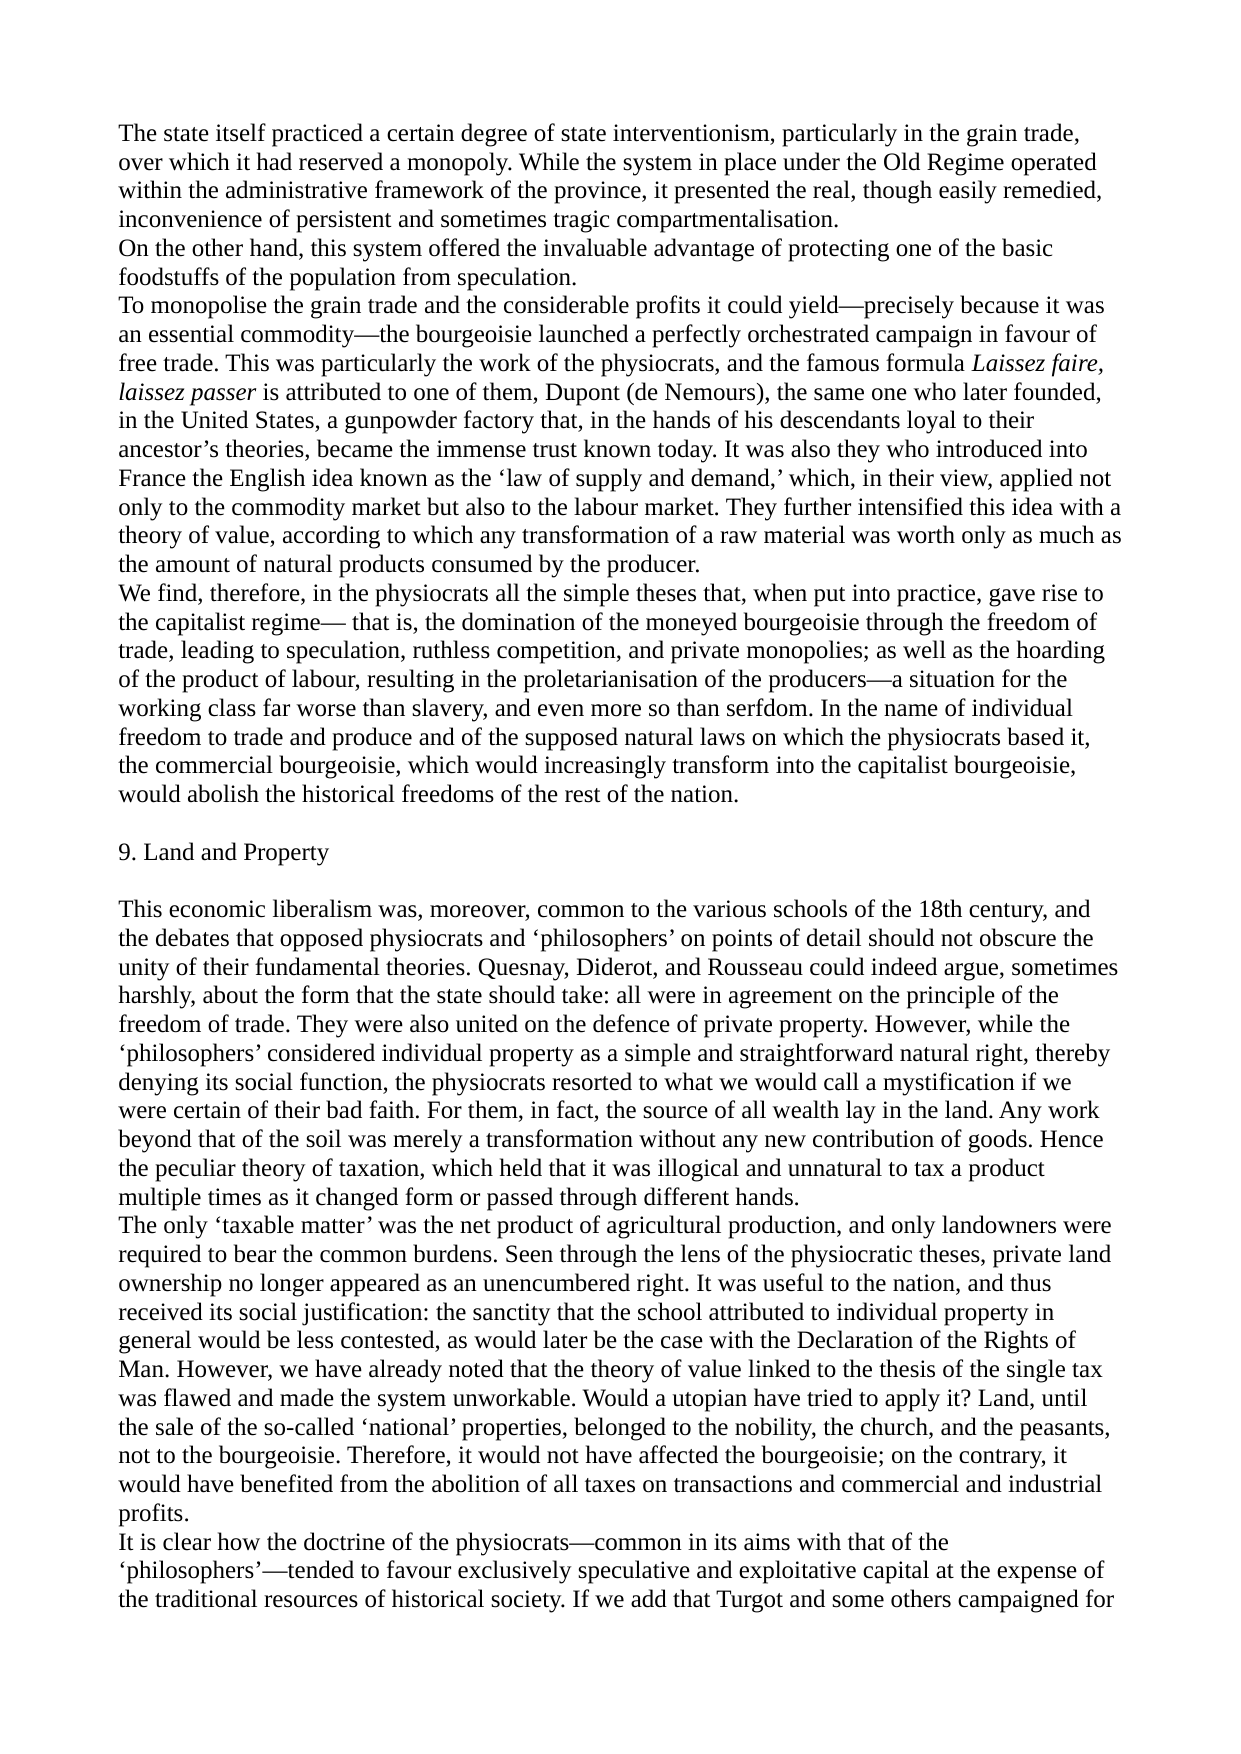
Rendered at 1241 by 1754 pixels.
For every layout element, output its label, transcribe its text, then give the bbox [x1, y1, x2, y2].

text The state itself practiced a certain degree of state interventionism, particularly in the grain trade, over which it had reserved a monopoly. While the system in place under the Old Regime operated within the administrative framework of the province, it presented the real, though easily remedied, inconvenience of persistent and sometimes tragic compartmentalisation. [118, 118, 1122, 233]
text The only ‘taxable matter’ was the net product of agricultural production, and only landowners were required to bear the common burdens. Seen through the lens of the physiocratic theses, private land ownership no longer appeared as an unencumbered right. It was useful to the nation, and thus received its social justification: the sanctity that the school attributed to individual property in general would be less contested, as would later be the case with the Declaration of the Rights of Man. However, we have already noted that the theory of value linked to the thesis of the single tax was flawed and made the system unworkable. Would a utopian have tried to apply it? Land, until the sale of the so-called ‘national’ properties, belonged to the nobility, the church, and the peasants, not to the bourgeoisie. Therefore, it would not have affected the bourgeoisie; on the contrary, it would have benefited from the abolition of all taxes on transactions and commercial and industrial profits. [118, 1211, 1122, 1527]
text We find, therefore, in the physiocrats all the simple theses that, when put into practice, gave rise to the capitalist regime— that is, the domination of the moneyed bourgeoisie through the freedom of trade, leading to speculation, ruthless competition, and private monopolies; as well as the hoarding of the product of labour, resulting in the proletarianisation of the producers—a situation for the working class far worse than slavery, and even more so than serfdom. In the name of individual freedom to trade and produce and of the supposed natural laws on which the physiocrats based it, the commercial bourgeoisie, which would increasingly transform into the capitalist bourgeoisie, would abolish the historical freedoms of the rest of the nation. [118, 578, 1122, 808]
text On the other hand, this system offered the invaluable advantage of protecting one of the basic foodstuffs of the population from speculation. [118, 233, 1122, 291]
text It is clear how the doctrine of the physiocrats—common in its aims with that of the ‘philosophers’—tended to favour exclusively speculative and exploitative capital at the expense of the traditional resources of historical society. If we add that Turgot and some others campaigned for [118, 1527, 1122, 1613]
text 9. Land and Property [118, 837, 1122, 866]
text This economic liberalism was, moreover, common to the various schools of the 18th century, and the debates that opposed physiocrats and ‘philosophers’ on points of detail should not obscure the unity of their fundamental theories. Quesnay, Diderot, and Rousseau could indeed argue, sometimes harshly, about the form that the state should take: all were in agreement on the principle of the freedom of trade. They were also united on the defence of private property. However, while the ‘philosophers’ considered individual property as a simple and straightforward natural right, thereby denying its social function, the physiocrats resorted to what we would call a mystification if we were certain of their bad faith. For them, in fact, the source of all wealth lay in the land. Any work beyond that of the soil was merely a transformation without any new contribution of goods. Hence [118, 894, 1122, 1153]
text the peculiar theory of taxation, which held that it was illogical and unnatural to tax a product multiple times as it changed form or passed through different hands. [118, 1153, 1122, 1211]
text To monopolise the grain trade and the considerable profits it could yield—precisely because it was an essential commodity—the bourgeoisie launched a perfectly orchestrated campaign in favour of free trade. This was particularly the work of the physiocrats, and the famous formula Laissez faire, laissez passer is attributed to one of them, Dupont (de Nemours), the same one who later founded, in the United States, a gunpowder factory that, in the hands of his descendants loyal to their ancestor’s theories, became the immense trust known today. It was also they who introduced into France the English idea known as the ‘law of supply and demand,’ which, in their view, applied not only to the commodity market but also to the labour market. They further intensified this idea with a theory of value, according to which any transformation of a raw material was worth only as much as the amount of natural products consumed by the producer. [118, 291, 1122, 578]
